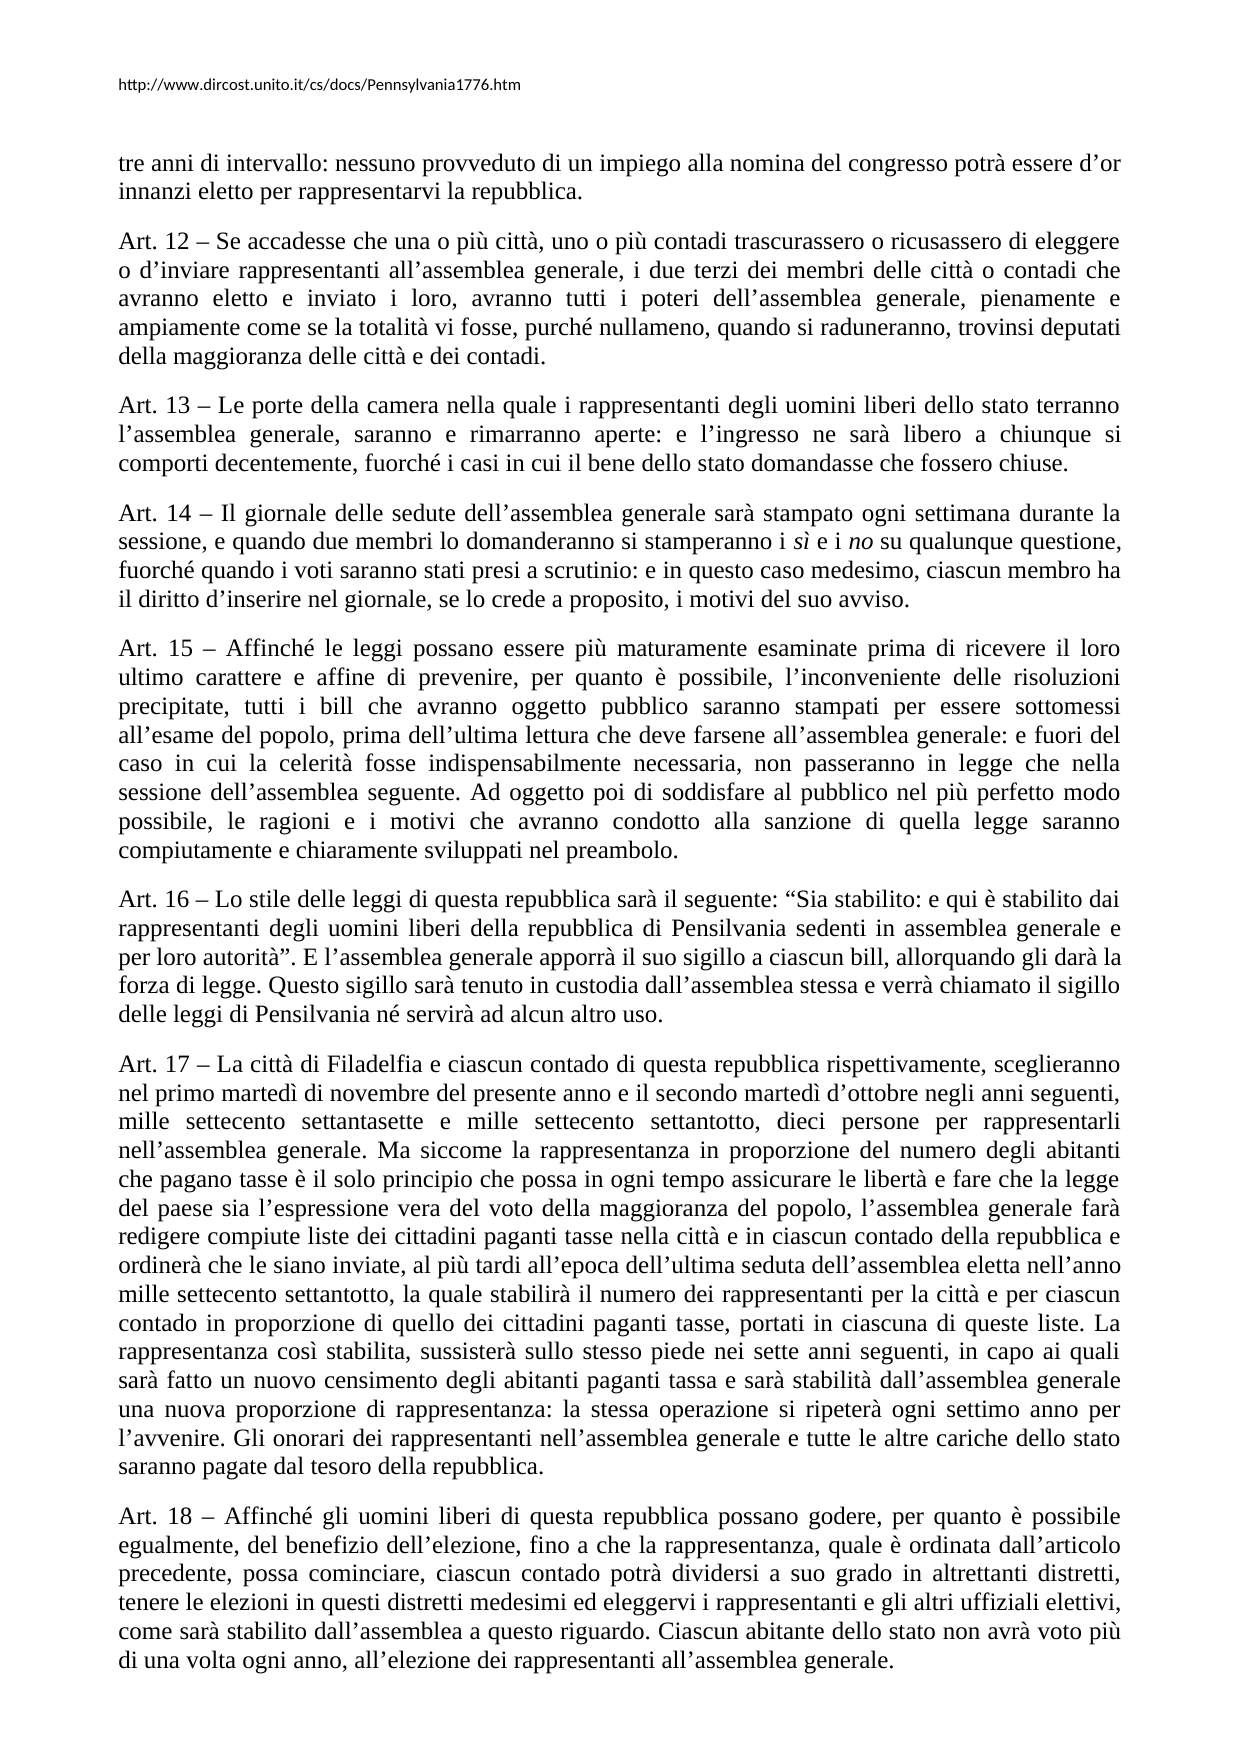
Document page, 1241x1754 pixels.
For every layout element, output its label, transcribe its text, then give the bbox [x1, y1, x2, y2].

text Art. 17 – La città di Filadelfia e ciascun contado di questa repubblica rispettivamente, sceglieranno nel primo martedì di novembre del presente anno e il secondo martedì d’ottobre negli anni seguenti, mille settecento settantasette e mille settecento settantotto, dieci persone per rappresentarli nell’assemblea generale. Ma siccome la rappresentanza in proporzione del numero degli abitanti che pagano tasse è il solo principio che possa in ogni tempo assicurare le libertà e fare che la legge del paese sia l’espressione vera del voto della maggioranza del popolo, l’assemblea generale farà redigere compiute liste dei cittadini paganti tasse nella città e in ciascun contado della repubblica e ordinerà che le siano inviate, al più tardi all’epoca dell’ultima seduta dell’assemblea eletta nell’anno mille settecento settantotto, la quale stabilirà il numero dei rappresentanti per la città e per ciascun contado in proporzione di quello dei cittadini paganti tasse, portati in ciascuna di queste liste. La rappresentanza così stabilita, sussisterà sullo stesso piede nei sette anni seguenti, in capo ai quali sarà fatto un nuovo censimento degli abitanti paganti tassa e sarà stabilità dall’assemblea generale una nuova proporzione di rappresentanza: la stessa operazione si ripeterà ogni settimo anno per l’avvenire. Gli onorari dei rappresentanti nell’assemblea generale e tutte le altre cariche dello stato saranno pagate dal tesoro della repubblica. [118, 1049, 1122, 1480]
text tre anni di intervallo: nessuno provveduto di un impiego alla nomina del congresso potrà essere d’or innanzi eletto per rappresentarvi la repubblica. [118, 148, 1122, 205]
text Art. 12 – Se accadesse che una o più città, uno o più contadi trascurassero o ricusassero di eleggere o d’inviare rappresentanti all’assemblea generale, i due terzi dei membri delle città o contadi che avranno eletto e inviato i loro, avranno tutti i poteri dell’assemblea generale, pienamente e ampiamente come se la totalità vi fosse, purché nullameno, quando si raduneranno, trovinsi deputati della maggioranza delle città e dei contadi. [118, 226, 1122, 370]
text Art. 16 – Lo stile delle leggi di questa repubblica sarà il seguente: “Sia stabilito: e qui è stabilito dai rappresentanti degli uomini liberi della repubblica di Pensilvania sedenti in assemblea generale e per loro autorità”. E l’assemblea generale apporrà il suo sigillo a ciascun bill, allorquando gli darà la forza di legge. Questo sigillo sarà tenuto in custodia dall’assemblea stessa e verrà chiamato il sigillo delle leggi di Pensilvania né servirà ad alcun altro uso. [118, 884, 1122, 1028]
text Art. 15 – Affinché le leggi possano essere più maturamente esaminate prima di ricevere il loro ultimo carattere e affine di prevenire, per quanto è possibile, l’inconveniente delle risoluzioni precipitate, tutti i bill che avranno oggetto pubblico saranno stampati per essere sottomessi all’esame del popolo, prima dell’ultima lettura che deve farsene all’assemblea generale: e fuori del caso in cui la celerità fosse indispensabilmente necessaria, non passeranno in legge che nella sessione dell’assemblea seguente. Ad oggetto poi di soddisfare al pubblico nel più perfetto modo possibile, le ragioni e i motivi che avranno condotto alla sanzione di quella legge saranno compiutamente e chiaramente sviluppati nel preambolo. [118, 633, 1122, 863]
text Art. 14 – Il giornale delle sedute dell’assemblea generale sarà stampato ogni settimana durante la sessione, e quando due membri lo domanderanno si stamperanno i sì e i no su qualunque questione, fuorché quando i voti saranno stati presi a scrutinio: e in questo caso medesimo, ciascun membro ha il diritto d’inserire nel giornale, se lo crede a proposito, i motivi del suo avviso. [118, 498, 1122, 613]
text Art. 18 – Affinché gli uomini liberi di questa repubblica possano godere, per quanto è possibile egualmente, del benefizio dell’elezione, fino a che la rappresentanza, quale è ordinata dall’articolo precedente, possa cominciare, ciascun contado potrà dividersi a suo grado in altrettanti distretti, tenere le elezioni in questi distretti medesimi ed eleggervi i rappresentanti e gli altri uffiziali elettivi, come sarà stabilito dall’assemblea a questo riguardo. Ciascun abitante dello stato non avrà voto più di una volta ogni anno, all’elezione dei rappresentanti all’assemblea generale. [118, 1501, 1122, 1673]
text Art. 13 – Le porte della camera nella quale i rappresentanti degli uomini liberi dello stato terranno l’assemblea generale, saranno e rimarranno aperte: e l’ingresso ne sarà libero a chiunque si comporti decentemente, fuorché i casi in cui il bene dello stato domandasse che fossero chiuse. [118, 391, 1122, 477]
